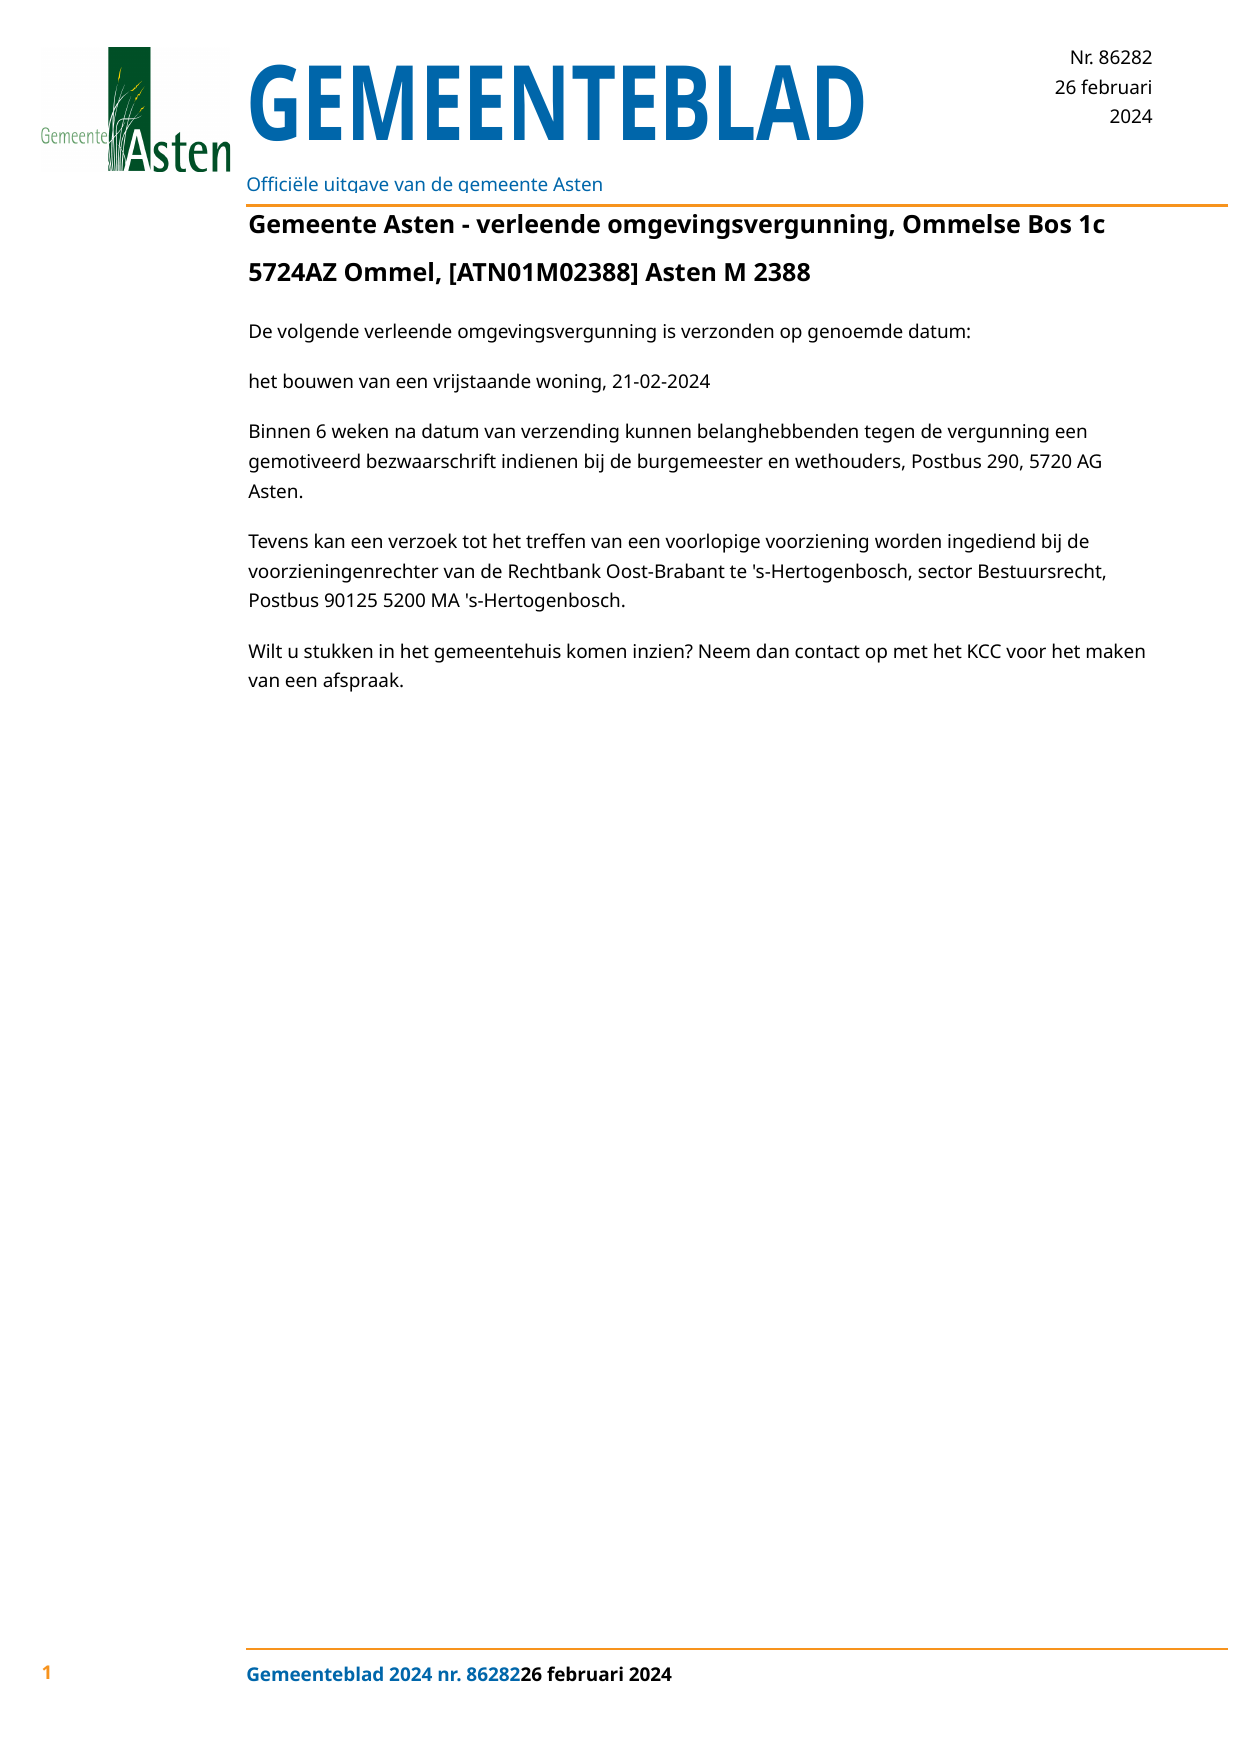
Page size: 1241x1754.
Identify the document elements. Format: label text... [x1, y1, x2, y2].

text De volgende verleende omgevingsvergunning is verzonden op genoemde datum: [248, 318, 1152, 344]
picture [41, 47, 231, 172]
text het bouwen van een vrijstaande woning, 21-02-2024 [248, 368, 1152, 394]
text Binnen 6 weken na datum van verzending kunnen belanghebbenden tegen de vergunning een gemotiveerd bezwaarschrift indienen bij de burgemeester en wethouders, Postbus 290, 5720 AG Asten. [248, 419, 1152, 504]
text Wilt u stukken in het gemeentehuis komen inzien? Neem dan contact op met het KCC voor het maken van een afspraak. [248, 638, 1152, 693]
text Gemeente Asten - verleende omgevingsvergunning, Ommelse Bos 1c 5724AZ Ommel, [ATN01M02388] Asten M 2388 [248, 207, 1152, 288]
text Tevens kan een verzoek tot het treffen van een voorlopige voorziening worden ingediend bij de voorzieningenrechter van de Rechtbank Oost-Brabant te 's-Hertogenbosch, sector Bestuursrecht, Postbus 90125 5200 MA 's-Hertogenbosch. [248, 528, 1152, 613]
